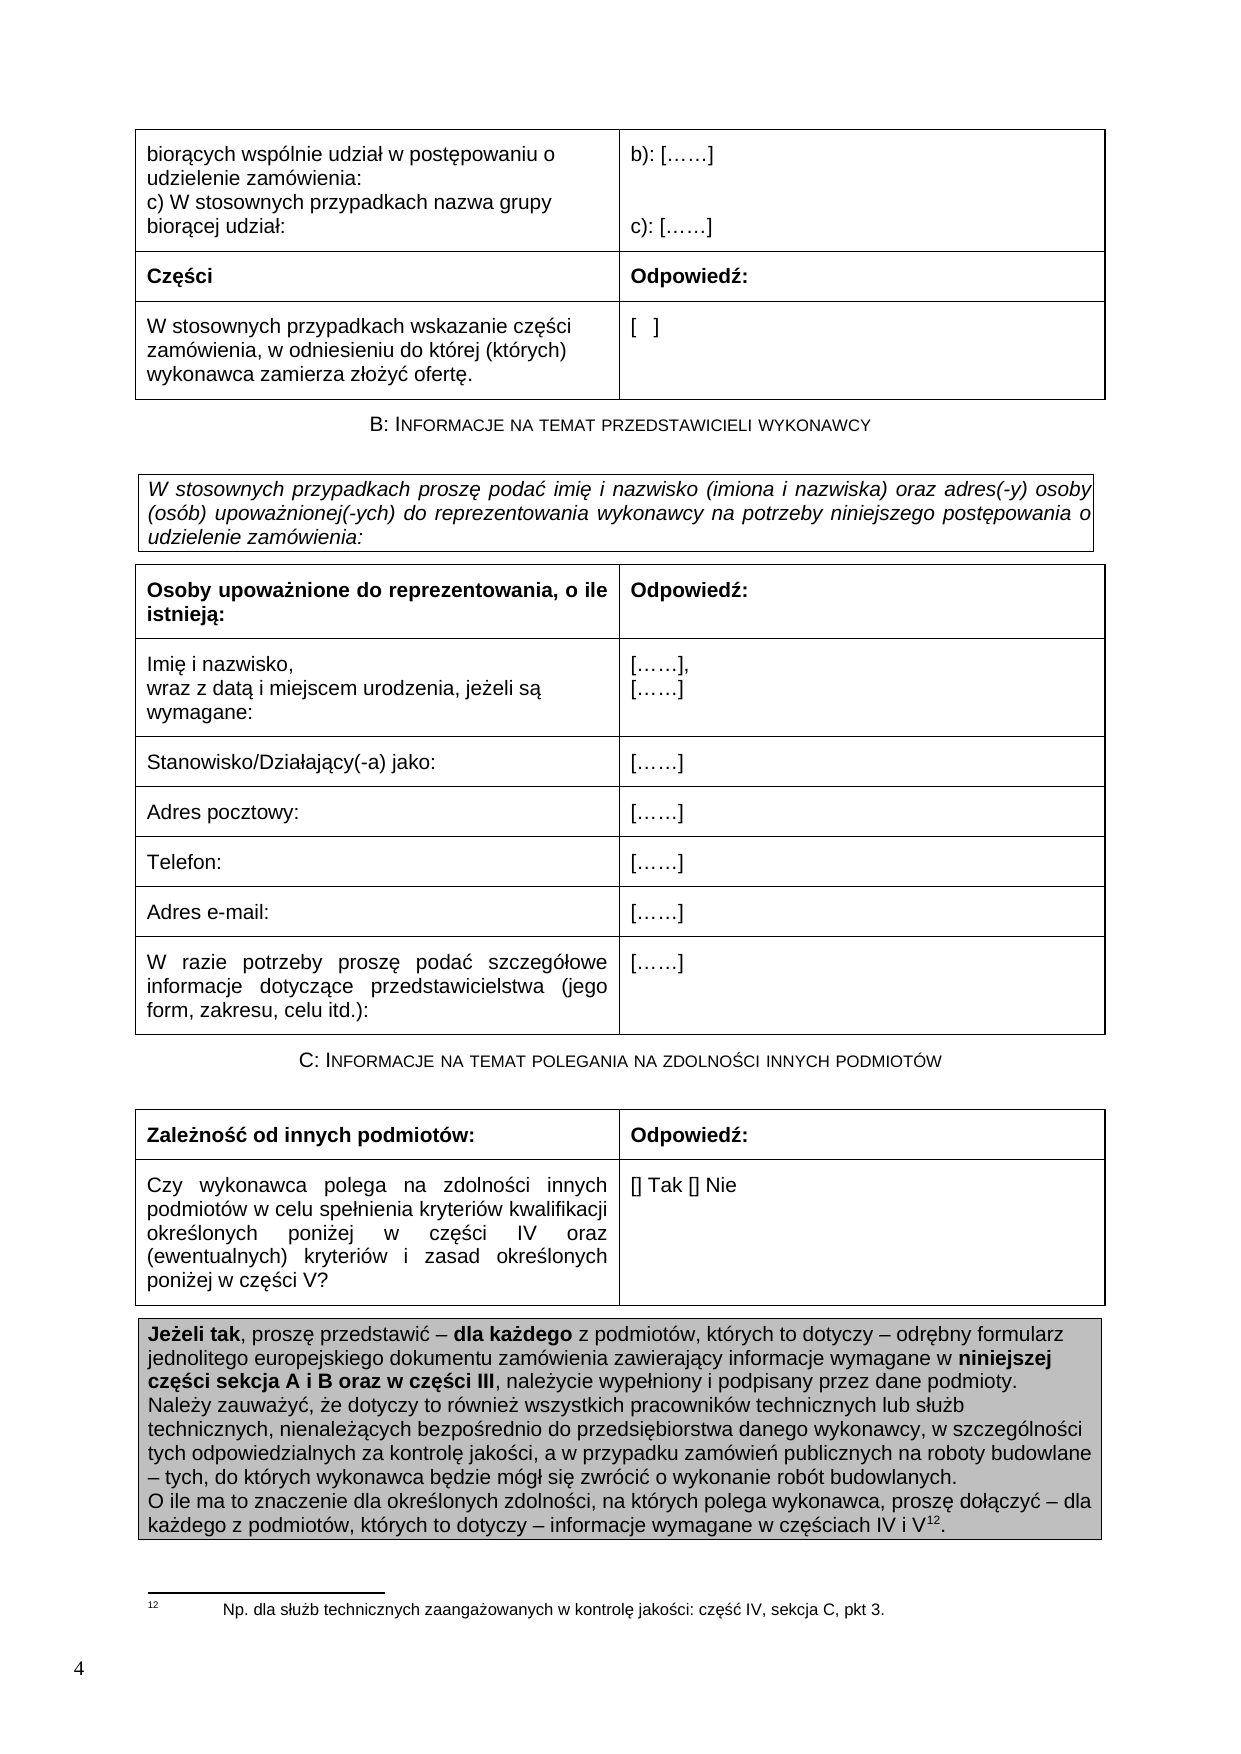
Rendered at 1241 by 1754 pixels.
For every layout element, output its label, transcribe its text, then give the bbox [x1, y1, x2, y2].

table_cell [ ] [620, 302, 1104, 398]
table_cell [] Tak [] Nie [620, 1160, 1104, 1305]
table_header Odpowiedź: [620, 1110, 1104, 1159]
table_cell [……] [620, 787, 1104, 836]
table_cell b): [……] c): [……] [620, 130, 1104, 251]
table_cell Telefon: [136, 837, 619, 886]
table_cell W stosownych przypadkach wskazanie części zamówienia, w odniesieniu do której (których) wykonawca zamierza złożyć ofertę. [136, 302, 619, 398]
text Jeżeli tak, proszę przedstawić – dla każdego z podmiotów, których to dotyczy – odrębny formularz jednolitego europejskiego dokumentu zamówienia zawierający informacje wymagane w niniejszej części sekcja A i B oraz w części III, należycie wypełniony i podpisany przez dane podmioty. Należy zauważyć, że dotyczy to również wszystkich pracowników technicznych lub służb technicznych, nienależących bezpośrednio do przedsiębiorstwa danego wykonawcy, w szczególności tych odpowiedzialnych za kontrolę jakości, a w przypadku zamówień publicznych na roboty budowlane – tych, do których wykonawca będzie mógł się zwrócić o wykonanie robót budowlanych. O ile ma to znaczenie dla określonych zdolności, na których polega wykonawca, proszę dołączyć – dla każdego z podmiotów, których to dotyczy – informacje wymagane w częściach IV i V. [139, 1319, 1101, 1539]
table_header Osoby upoważnione do reprezentowania, o ile istnieją: [136, 565, 619, 638]
table_header Zależność od innych podmiotów: [136, 1110, 619, 1159]
table_cell [……] [620, 937, 1104, 1034]
title C: Informacje na temat polegania na zdolności innych podmiotów [148, 1047, 1093, 1071]
title B: Informacje na temat przedstawicieli wykonawcy [148, 412, 1093, 436]
table_cell Części [136, 252, 619, 301]
table_cell [……] [620, 837, 1104, 886]
table_header Odpowiedź: [620, 565, 1104, 638]
text Np. dla służb technicznych zaangażowanych w kontrolę jakości: część IV, sekcja C, pkt 3. [148, 1599, 1093, 1618]
table_cell Adres e-mail: [136, 887, 619, 936]
table_cell [……], [……] [620, 639, 1104, 736]
table_cell Odpowiedź: [620, 252, 1104, 301]
table_cell biorących wspólnie udział w postępowaniu o udzielenie zamówienia: c) W stosownych przypadkach nazwa grupy biorącej udział: [136, 130, 619, 251]
table_cell Adres pocztowy: [136, 787, 619, 836]
table_cell Imię i nazwisko, wraz z datą i miejscem urodzenia, jeżeli są wymagane: [136, 639, 619, 736]
table_cell Czy wykonawca polega na zdolności innych podmiotów w celu spełnienia kryteriów kwalifikacji określonych poniżej w części IV oraz (ewentualnych) kryteriów i zasad określonych poniżej w części V? [136, 1160, 619, 1305]
table_cell [……] [620, 737, 1104, 786]
text W stosownych przypadkach proszę podać imię i nazwisko (imiona i nazwiska) oraz adres(-y) osoby (osób) upoważnionej(-ych) do reprezentowania wykonawcy na potrzeby niniejszego postępowania o udzielenie zamówienia: [139, 475, 1093, 551]
table_cell W razie potrzeby proszę podać szczegółowe informacje dotyczące przedstawicielstwa (jego form, zakresu, celu itd.): [136, 937, 619, 1034]
table_cell [……] [620, 887, 1104, 936]
table_cell Stanowisko/Działający(-a) jako: [136, 737, 619, 786]
